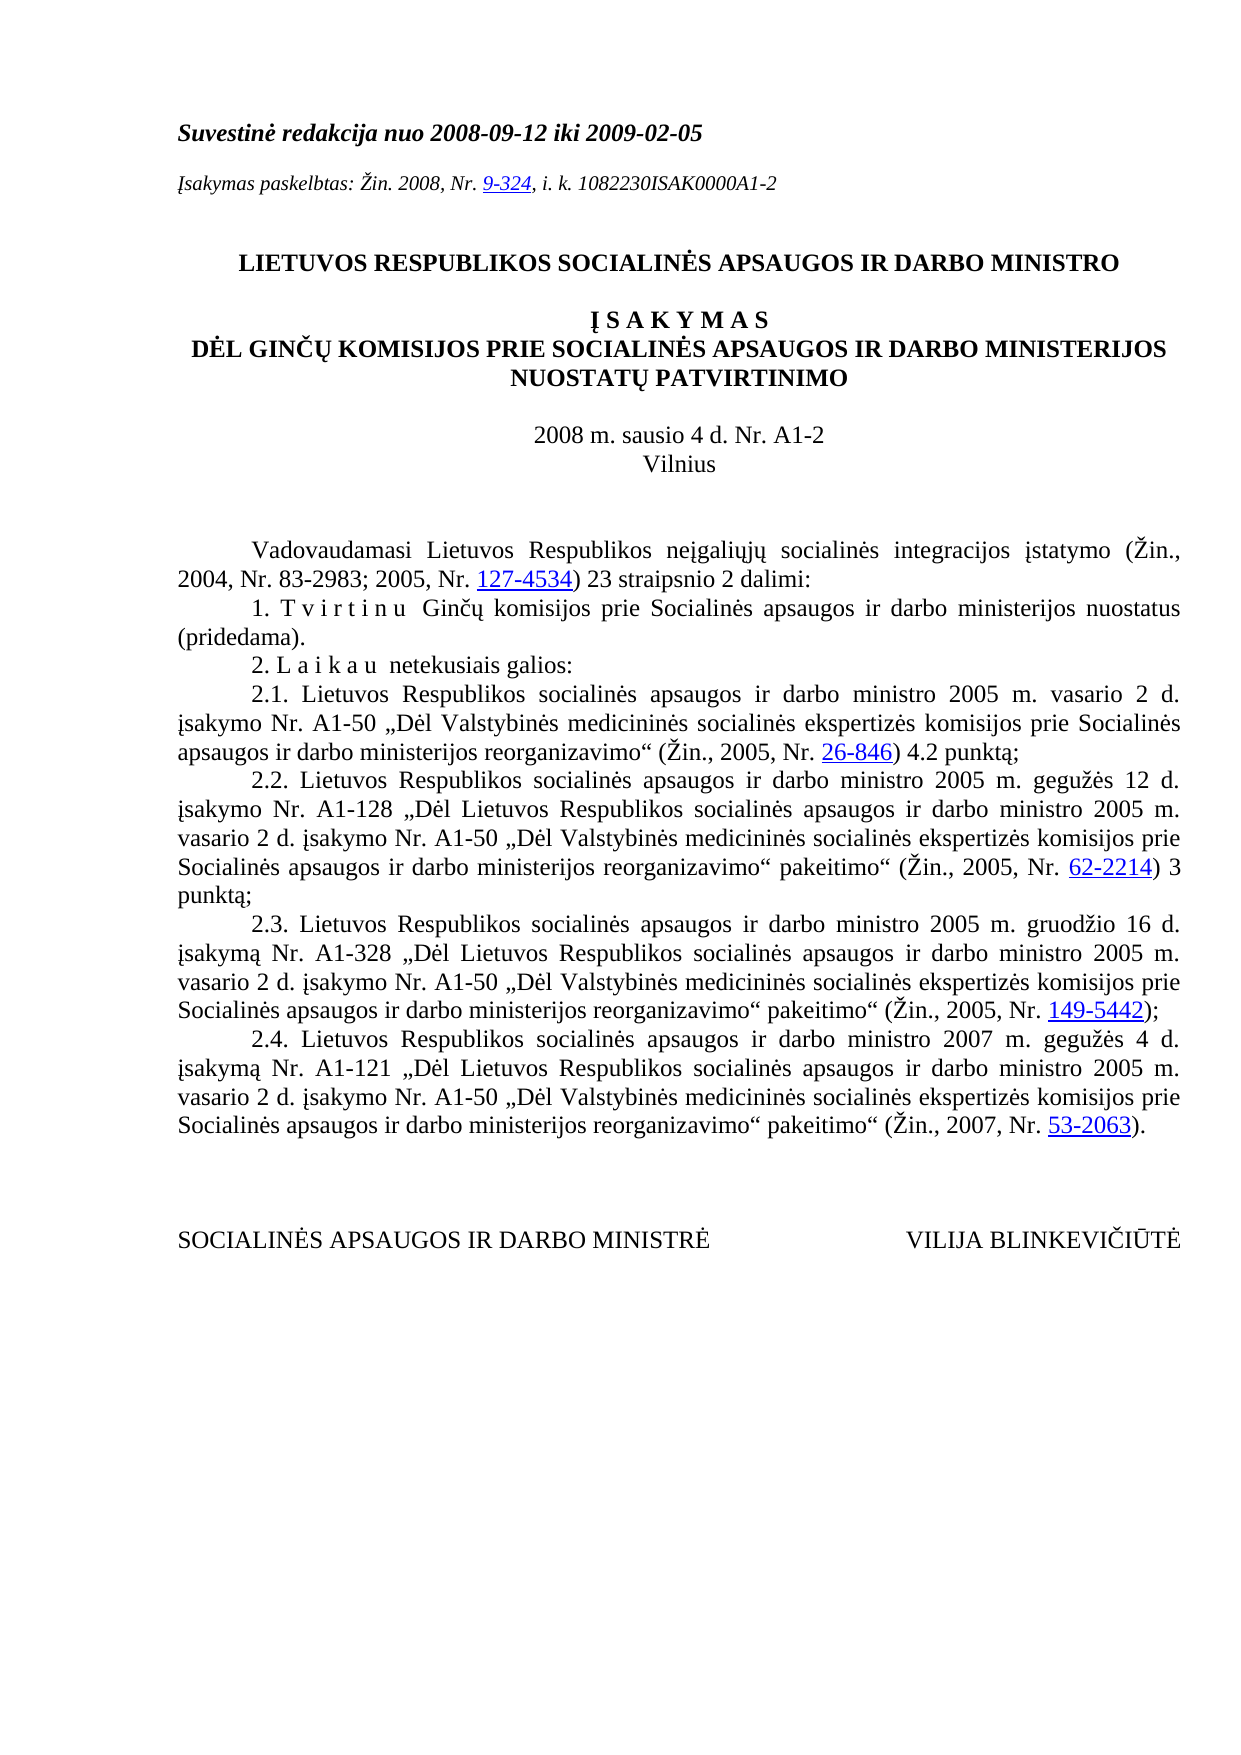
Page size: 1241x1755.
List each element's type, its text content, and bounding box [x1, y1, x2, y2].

text 2.2. Lietuvos Respublikos socialinės apsaugos ir darbo ministro 2005 m. gegužės 12 d. įsakymo Nr. A1-128 „Dėl Lietuvos Respublikos socialinės apsaugos ir darbo ministro 2005 m. vasario 2 d. įsakymo Nr. A1-50 „Dėl Valstybinės medicininės socialinės ekspertizės komisijos prie Socialinės apsaugos ir darbo ministerijos reorganizavimo“ pakeitimo“ (Žin., 2005, Nr. 62-2214) 3 punktą; [177, 765, 1181, 909]
text 2.3. Lietuvos Respublikos socialinės apsaugos ir darbo ministro 2005 m. gruodžio 16 d. įsakymą Nr. A1-328 „Dėl Lietuvos Respublikos socialinės apsaugos ir darbo ministro 2005 m. vasario 2 d. įsakymo Nr. A1-50 „Dėl Valstybinės medicininės socialinės ekspertizės komisijos prie Socialinės apsaugos ir darbo ministerijos reorganizavimo“ pakeitimo“ (Žin., 2005, Nr. 149-5442); [177, 909, 1181, 1024]
text 2. Laikau netekusiais galios: [177, 650, 1181, 679]
text Vadovaudamasi Lietuvos Respublikos neįgaliųjų socialinės integracijos įstatymo (Žin., 2004, Nr. 83-2983; 2005, Nr. 127-4534) 23 straipsnio 2 dalimi: [177, 535, 1181, 593]
text Vilnius [177, 449, 1181, 478]
text DĖL GINČŲ KOMISIJOS PRIE SOCIALINĖS APSAUGOS IR DARBO MINISTERIJOS NUOSTATŲ PATVIRTINIMO [177, 334, 1181, 392]
text SOCIALINĖS APSAUGOS IR DARBO MINISTRĖ VILIJA BLINKEVIČIŪTĖ [177, 1225, 1181, 1254]
text 1. Tvirtinu Ginčų komisijos prie Socialinės apsaugos ir darbo ministerijos nuostatus (pridedama). [177, 593, 1181, 650]
text 2008 m. sausio 4 d. Nr. A1-2 [177, 420, 1181, 449]
text LIETUVOS RESPUBLIKOS SOCIALINĖS APSAUGOS IR DARBO MINISTRO [177, 248, 1181, 277]
text Įsakymas paskelbtas: Žin. 2008, Nr. 9-324, i. k. 1082230ISAK0000A1-2 [177, 171, 1181, 195]
text 2.4. Lietuvos Respublikos socialinės apsaugos ir darbo ministro 2007 m. gegužės 4 d. įsakymą Nr. A1-121 „Dėl Lietuvos Respublikos socialinės apsaugos ir darbo ministro 2005 m. vasario 2 d. įsakymo Nr. A1-50 „Dėl Valstybinės medicininės socialinės ekspertizės komisijos prie Socialinės apsaugos ir darbo ministerijos reorganizavimo“ pakeitimo“ (Žin., 2007, Nr. 53-2063). [177, 1024, 1181, 1139]
text Į S A K Y M A S [177, 305, 1181, 334]
text Suvestinė redakcija nuo 2008-09-12 iki 2009-02-05 [177, 118, 1181, 147]
text 2.1. Lietuvos Respublikos socialinės apsaugos ir darbo ministro 2005 m. vasario 2 d. įsakymo Nr. A1-50 „Dėl Valstybinės medicininės socialinės ekspertizės komisijos prie Socialinės apsaugos ir darbo ministerijos reorganizavimo“ (Žin., 2005, Nr. 26-846) 4.2 punktą; [177, 679, 1181, 765]
